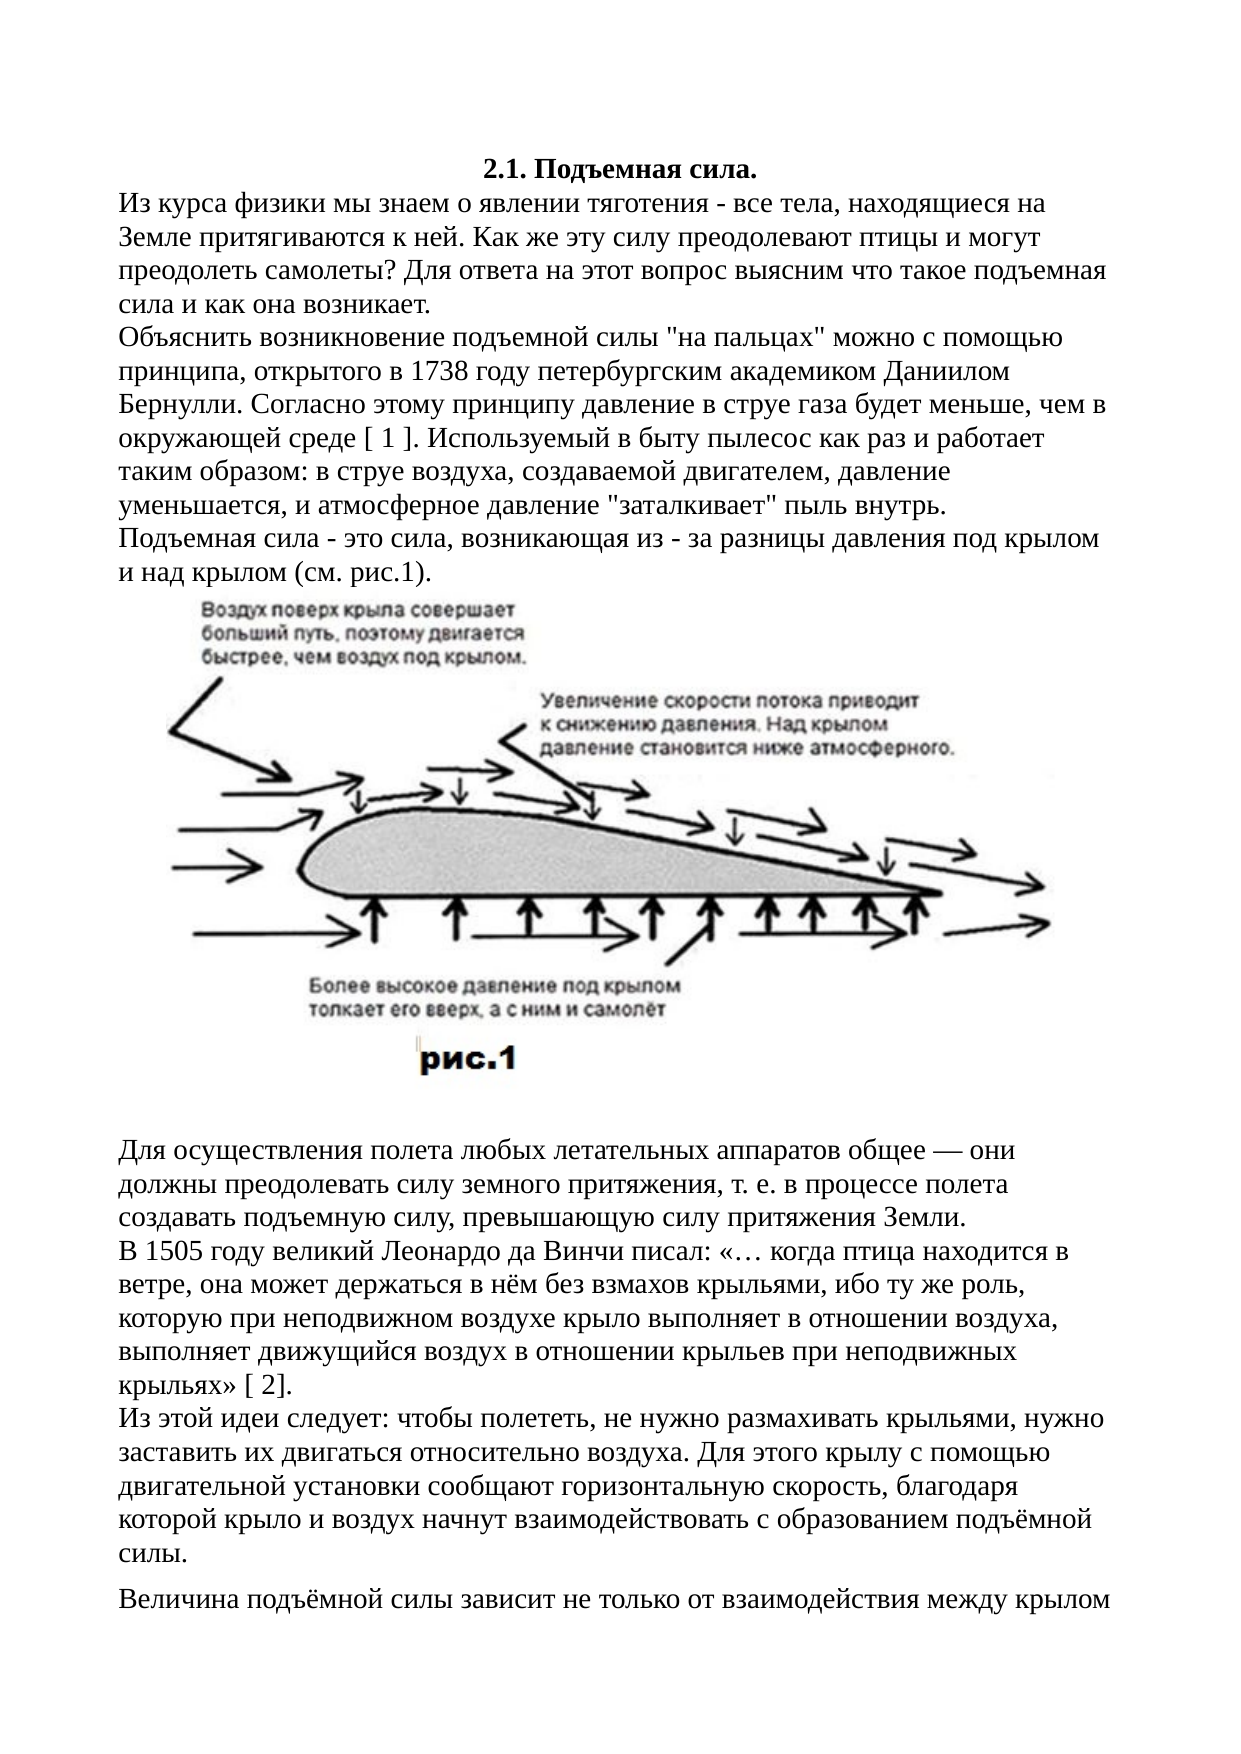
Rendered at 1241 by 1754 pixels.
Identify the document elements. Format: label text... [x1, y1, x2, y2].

picture [166, 587, 1074, 1099]
text Величина подъёмной силы зависит не только от взаимодействия между крылом [118, 1581, 1122, 1614]
text 2.1. Подъемная сила. [118, 152, 1122, 185]
text Объяснить возникновение подъемной силы "на пальцах" можно с помощью принципа, открытого в 1738 году петербургским академиком Даниилом Бернулли. Согласно этому принципу давление в струе газа будет меньше, чем в окружающей среде [ 1 ]. Используемый в быту пылесос как раз и работает таким образом: в струе воздуха, создаваемой двигателем, давление уменьшается, и атмосферное давление "заталкивает" пыль внутрь. [118, 319, 1122, 521]
text Подъемная сила - это сила, возникающая из - за разницы давления под крылом и над крылом (см. рис.1). [118, 521, 1122, 588]
text В 1505 году великий Леонардо да Винчи писал: «… когда птица находится в ветре, она может держаться в нём без взмахов крыльями, ибо ту же роль, которую при неподвижном воздухе крыло выполняет в отношении воздуха, выполняет движущийся воздух в отношении крыльев при неподвижных крыльях» [ 2]. [118, 1233, 1122, 1401]
text Из курса физики мы знаем о явлении тяготения - все тела, находящиеся на Земле притягиваются к ней. Как же эту силу преодолевают птицы и могут преодолеть самолеты? Для ответа на этот вопрос выясним что такое подъемная сила и как она возникает. [118, 185, 1122, 319]
text Из этой идеи следует: чтобы полететь, не нужно размахивать крыльями, нужно заставить их двигаться относительно воздуха. Для этого крылу с помощью двигательной установки сообщают горизонтальную скорость, благодаря которой крыло и воздух начнут взаимодействовать с образованием подъёмной силы. [118, 1401, 1122, 1568]
text Для осуществления полета любых летательных аппаратов общее — они должны преодолевать силу земного притяжения, т. е. в процессе полета создавать подъемную силу, превышающую силу притяжения Земли. [118, 1132, 1122, 1233]
